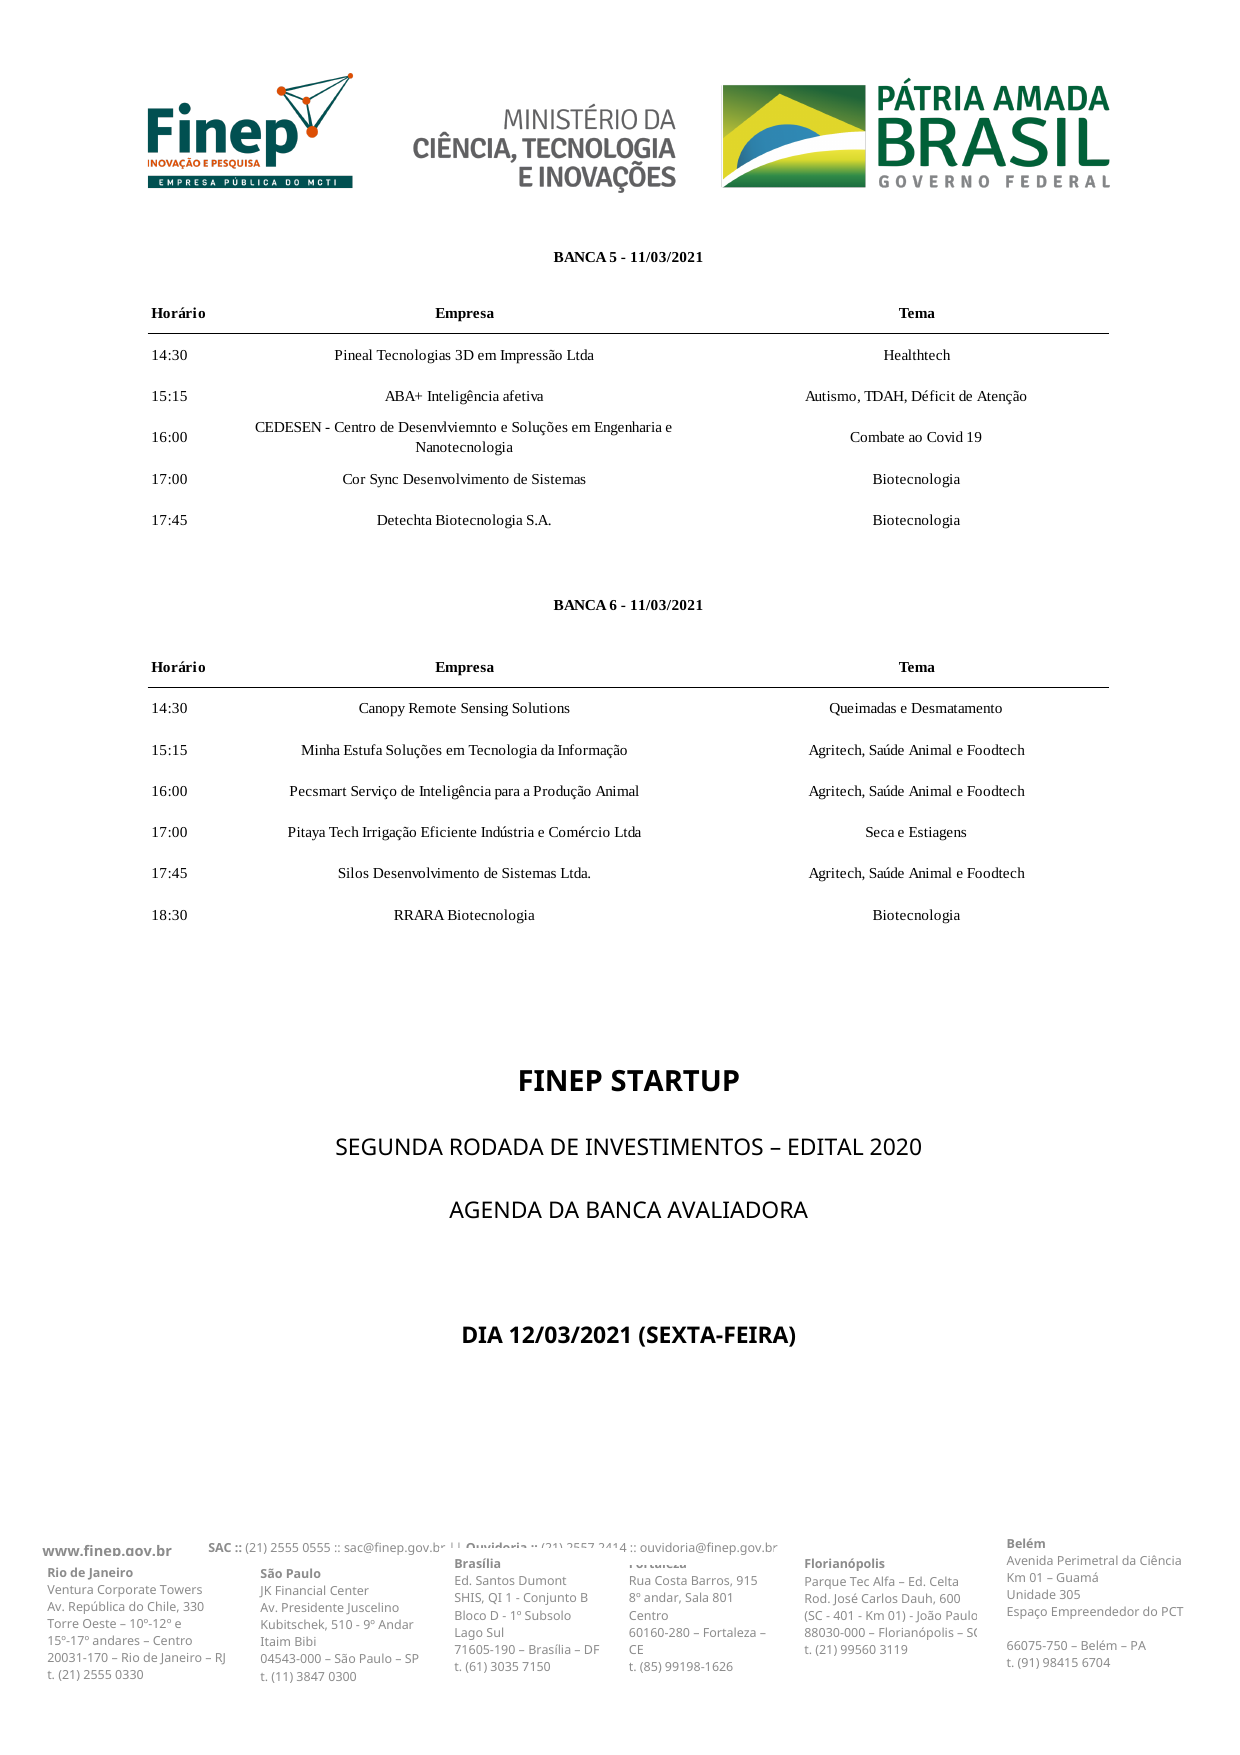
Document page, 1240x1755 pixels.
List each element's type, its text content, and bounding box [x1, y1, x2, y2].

text DIA 12/03/2021 (SEXTA-FEIRA) [148, 1319, 1110, 1350]
text AGENDA DA BANCA AVALIADORA [148, 1194, 1110, 1225]
text FINEP STARTUP [148, 1060, 1110, 1100]
text SEGUNDA RODADA DE INVESTIMENTOS – EDITAL 2020 [148, 1131, 1110, 1163]
